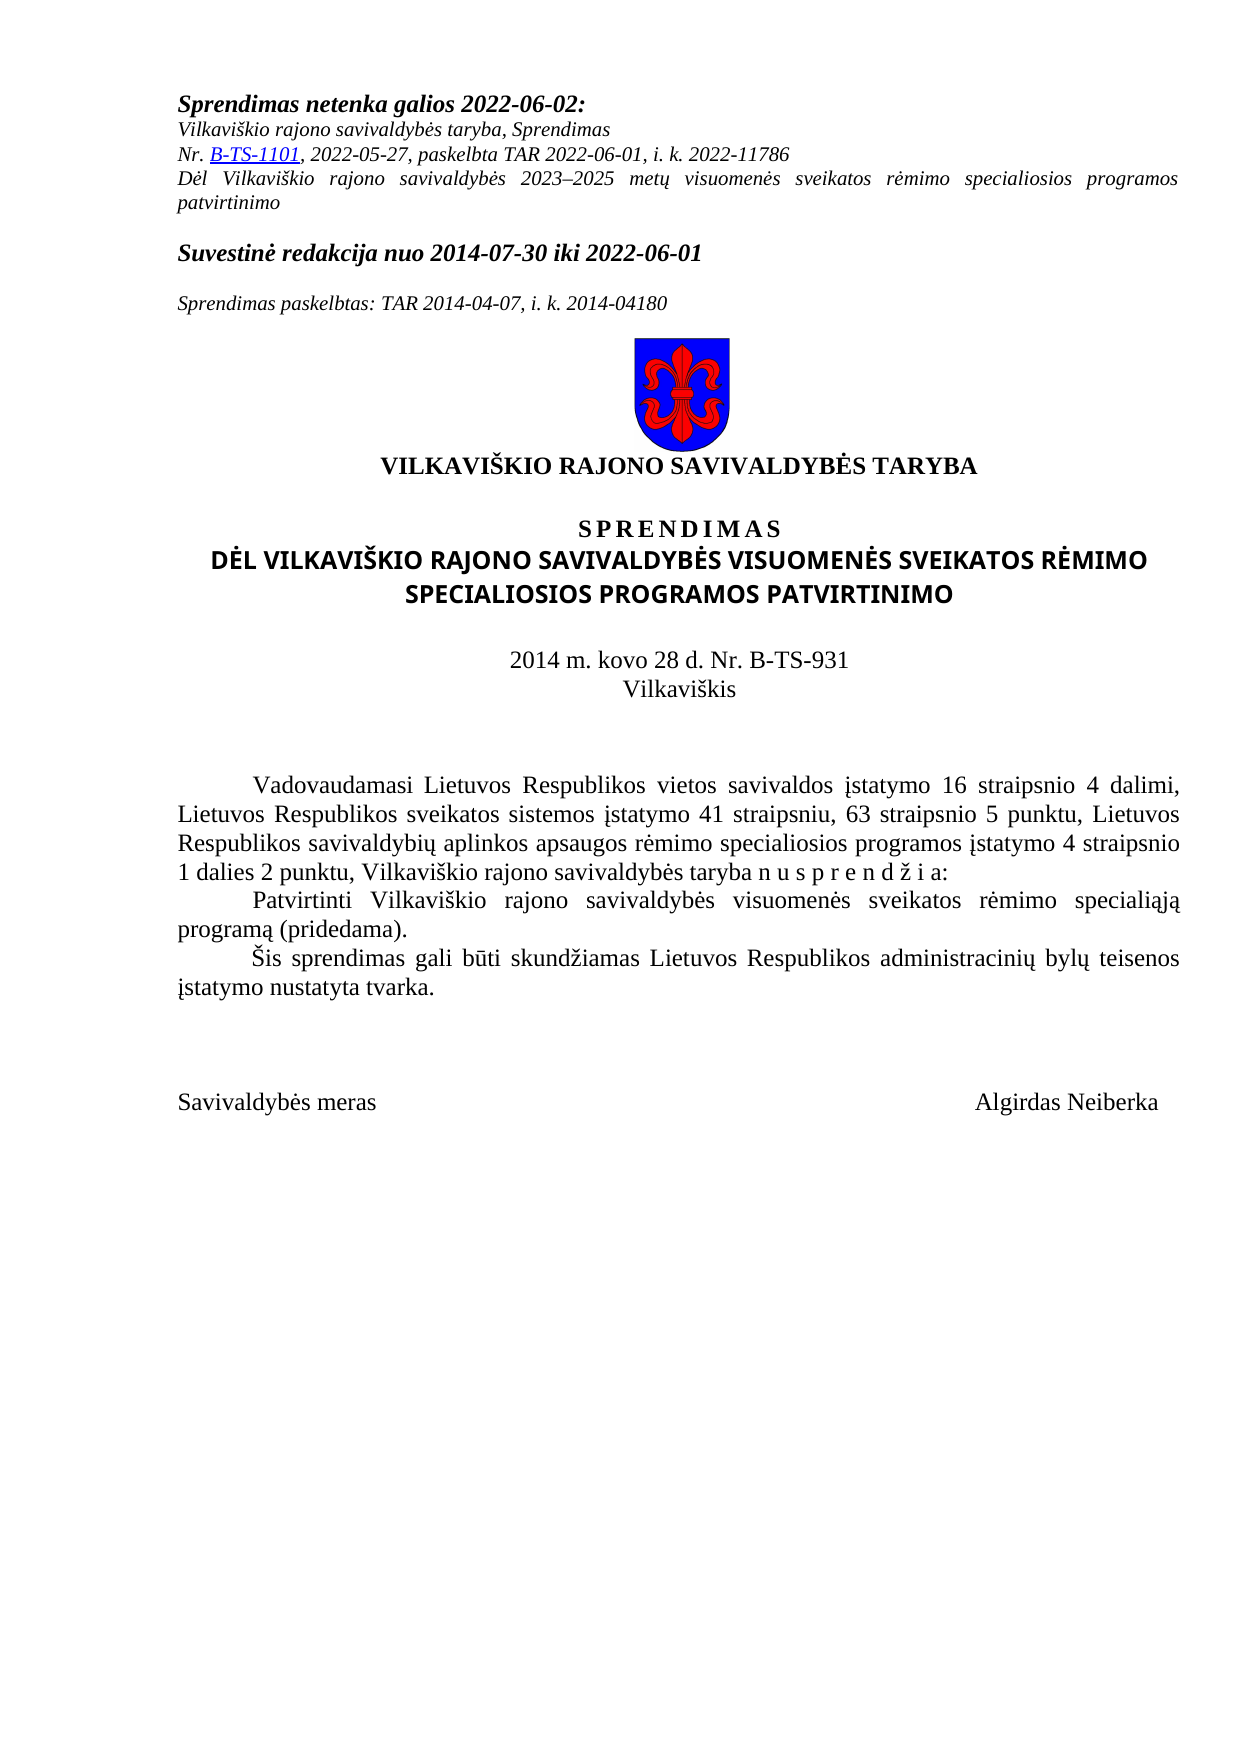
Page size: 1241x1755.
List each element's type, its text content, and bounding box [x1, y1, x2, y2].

text Šis sprendimas gali būti skundžiamas Lietuvos Respublikos administracinių bylų teisenos įstatymo nustatyta tvarka. [177, 943, 1181, 1001]
text Sprendimas paskelbtas: TAR 2014-04-07, i. k. 2014-04180 [177, 291, 1181, 314]
text Sprendimas netenka galios 2022-06-02: [177, 89, 1181, 117]
text Dėl VILKAVIŠKIO RAJONO SAVIVALDYBĖS visuomenės sveikatos rėmimo specialiosios programos patvirtinimo [177, 543, 1181, 611]
text Patvirtinti Vilkaviškio rajono savivaldybės visuomenės sveikatos rėmimo specialiąją programą (pridedama). [177, 886, 1181, 943]
text Suvestinė redakcija nuo 2014-07-30 iki 2022-06-01 [177, 238, 1181, 266]
text Vadovaudamasi Lietuvos Respublikos vietos savivaldos įstatymo 16 straipsnio 4 dalimi, Lietuvos Respublikos sveikatos sistemos įstatymo 41 straipsniu, 63 straipsnio 5 punktu, Lietuvos Respublikos savivaldybių aplinkos apsaugos rėmimo specialiosios programos įstatymo 4 straipsnio 1 dalies 2 punktu, Vilkaviškio rajono savivaldybės taryba n u s p r e n d ž i a: [177, 771, 1181, 886]
text Nr. B-TS-1101, 2022-05-27, paskelbta TAR 2022-06-01, i. k. 2022-11786 [177, 141, 1181, 166]
subtitle VILKAVIŠKIO RAJONO SAVIVALDYBĖS TARYBA [177, 451, 1181, 480]
text Vilkaviškio rajono savivaldybės taryba, Sprendimas [177, 117, 1181, 141]
text Vilkaviškis [177, 674, 1181, 702]
text Dėl Vilkaviškio rajono savivaldybės 2023–2025 metų visuomenės sveikatos rėmimo specialiosios programos patvirtinimo [177, 166, 1181, 214]
text Savivaldybės meras Algirdas Neiberka [177, 1087, 1181, 1116]
subtitle SpREndimas [177, 514, 1181, 543]
text 2014 m. kovo 28 d. Nr. B-TS-931 [177, 645, 1181, 674]
